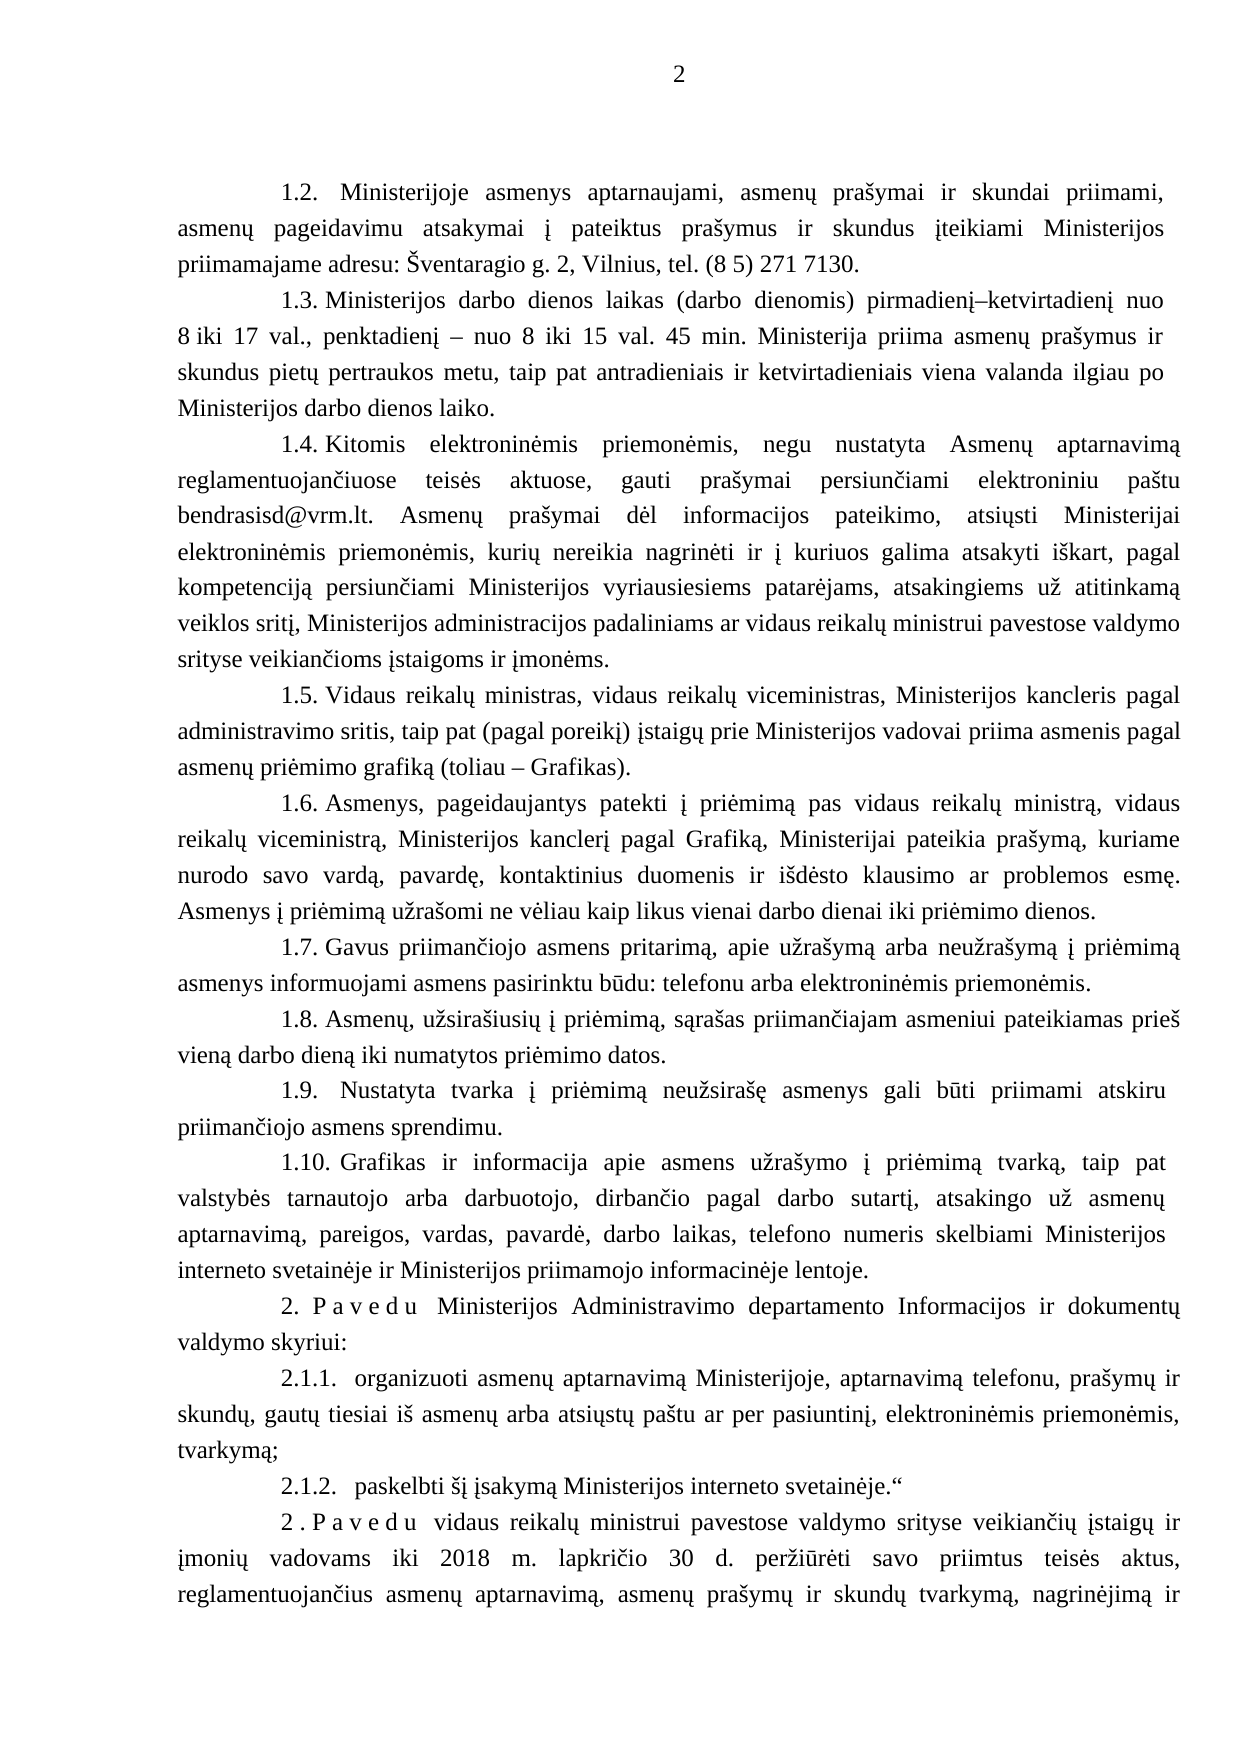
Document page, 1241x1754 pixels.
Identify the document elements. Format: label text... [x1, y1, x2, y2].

text 1.4. Kitomis elektroninėmis priemonėmis, negu nustatyta Asmenų aptarnavimą reglamentuojančiuose teisės aktuose, gauti prašymai persiunčiami elektroniniu paštu bendrasisd@vrm.lt. Asmenų prašymai dėl informacijos pateikimo, atsiųsti Ministerijai elektroninėmis priemonėmis, kurių nereikia nagrinėti ir į kuriuos galima atsakyti iškart, pagal kompetenciją persiunčiami Ministerijos vyriausiesiems patarėjams, atsakingiems už atitinkamą veiklos sritį, Ministerijos administracijos padaliniams ar vidaus reikalų ministrui pavestose valdymo srityse veikiančioms įstaigoms ir įmonėms. [177, 429, 1181, 673]
text 1.6. Asmenys, pageidaujantys patekti į priėmimą pas vidaus reikalų ministrą, vidaus reikalų viceministrą, Ministerijos kanclerį pagal Grafiką, Ministerijai pateikia prašymą, kuriame nurodo savo vardą, pavardę, kontaktinius duomenis ir išdėsto klausimo ar problemos esmę. Asmenys į priėmimą užrašomi ne vėliau kaip likus vienai darbo dienai iki priėmimo dienos. [177, 788, 1181, 925]
text 1.5. Vidaus reikalų ministras, vidaus reikalų viceministras, Ministerijos kancleris pagal administravimo sritis, taip pat (pagal poreikį) įstaigų prie Ministerijos vadovai priima asmenis pagal asmenų priėmimo grafiką (toliau – Grafikas). [177, 680, 1181, 781]
text 1.8. Asmenų, užsirašiusių į priėmimą, sąrašas priimančiajam asmeniui pateikiamas prieš vieną darbo dieną iki numatytos priėmimo datos. [177, 1004, 1181, 1068]
text 2. Pavedu Ministerijos Administravimo departamento Informacijos ir dokumentų valdymo skyriui: [177, 1291, 1181, 1356]
text 1.10. Grafikas ir informacija apie asmens užrašymo į priėmimą tvarką, taip pat valstybės tarnautojo arba darbuotojo, dirbančio pagal darbo sutartį, atsakingo už asmenų aptarnavimą, pareigos, vardas, pavardė, darbo laikas, telefono numeris skelbiami Ministerijos interneto svetainėje ir Ministerijos priimamojo informacinėje lentoje. [177, 1147, 1167, 1284]
text 1.9. Nustatyta tvarka į priėmimą neužsirašę asmenys gali būti priimami atskiru priimančiojo asmens sprendimu. [177, 1076, 1167, 1140]
text 2.Pavedu vidaus reikalų ministrui pavestose valdymo srityse veikiančių įstaigų ir įmonių vadovams iki 2018 m. lapkričio 30 d. peržiūrėti savo priimtus teisės aktus, reglamentuojančius asmenų aptarnavimą, asmenų prašymų ir skundų tvarkymą, nagrinėjimą ir [177, 1507, 1181, 1607]
text 1.2. Ministerijoje asmenys aptarnaujami, asmenų prašymai ir skundai priimami, asmenų pageidavimu atsakymai į pateiktus prašymus ir skundus įteikiami Ministerijos priimamajame adresu: Šventaragio g. 2, Vilnius, tel. (8 5) 271 7130. [177, 177, 1165, 278]
text 1.3. Ministerijos darbo dienos laikas (darbo dienomis) pirmadienį–ketvirtadienį nuo 8 iki 17 val., penktadienį – nuo 8 iki 15 val. 45 min. Ministerija priima asmenų prašymus ir skundus pietų pertraukos metu, taip pat antradieniais ir ketvirtadieniais viena valanda ilgiau po Ministerijos darbo dienos laiko. [177, 285, 1165, 422]
text 2.1.1. organizuoti asmenų aptarnavimą Ministerijoje, aptarnavimą telefonu, prašymų ir skundų, gautų tiesiai iš asmenų arba atsiųstų paštu ar per pasiuntinį, elektroninėmis priemonėmis, tvarkymą; [177, 1363, 1181, 1464]
text 2.1.2. paskelbti šį įsakymą Ministerijos interneto svetainėje.“ [177, 1471, 1181, 1500]
text 1.7. Gavus priimančiojo asmens pritarimą, apie užrašymą arba neužrašymą į priėmimą asmenys informuojami asmens pasirinktu būdu: telefonu arba elektroninėmis priemonėmis. [177, 932, 1181, 997]
